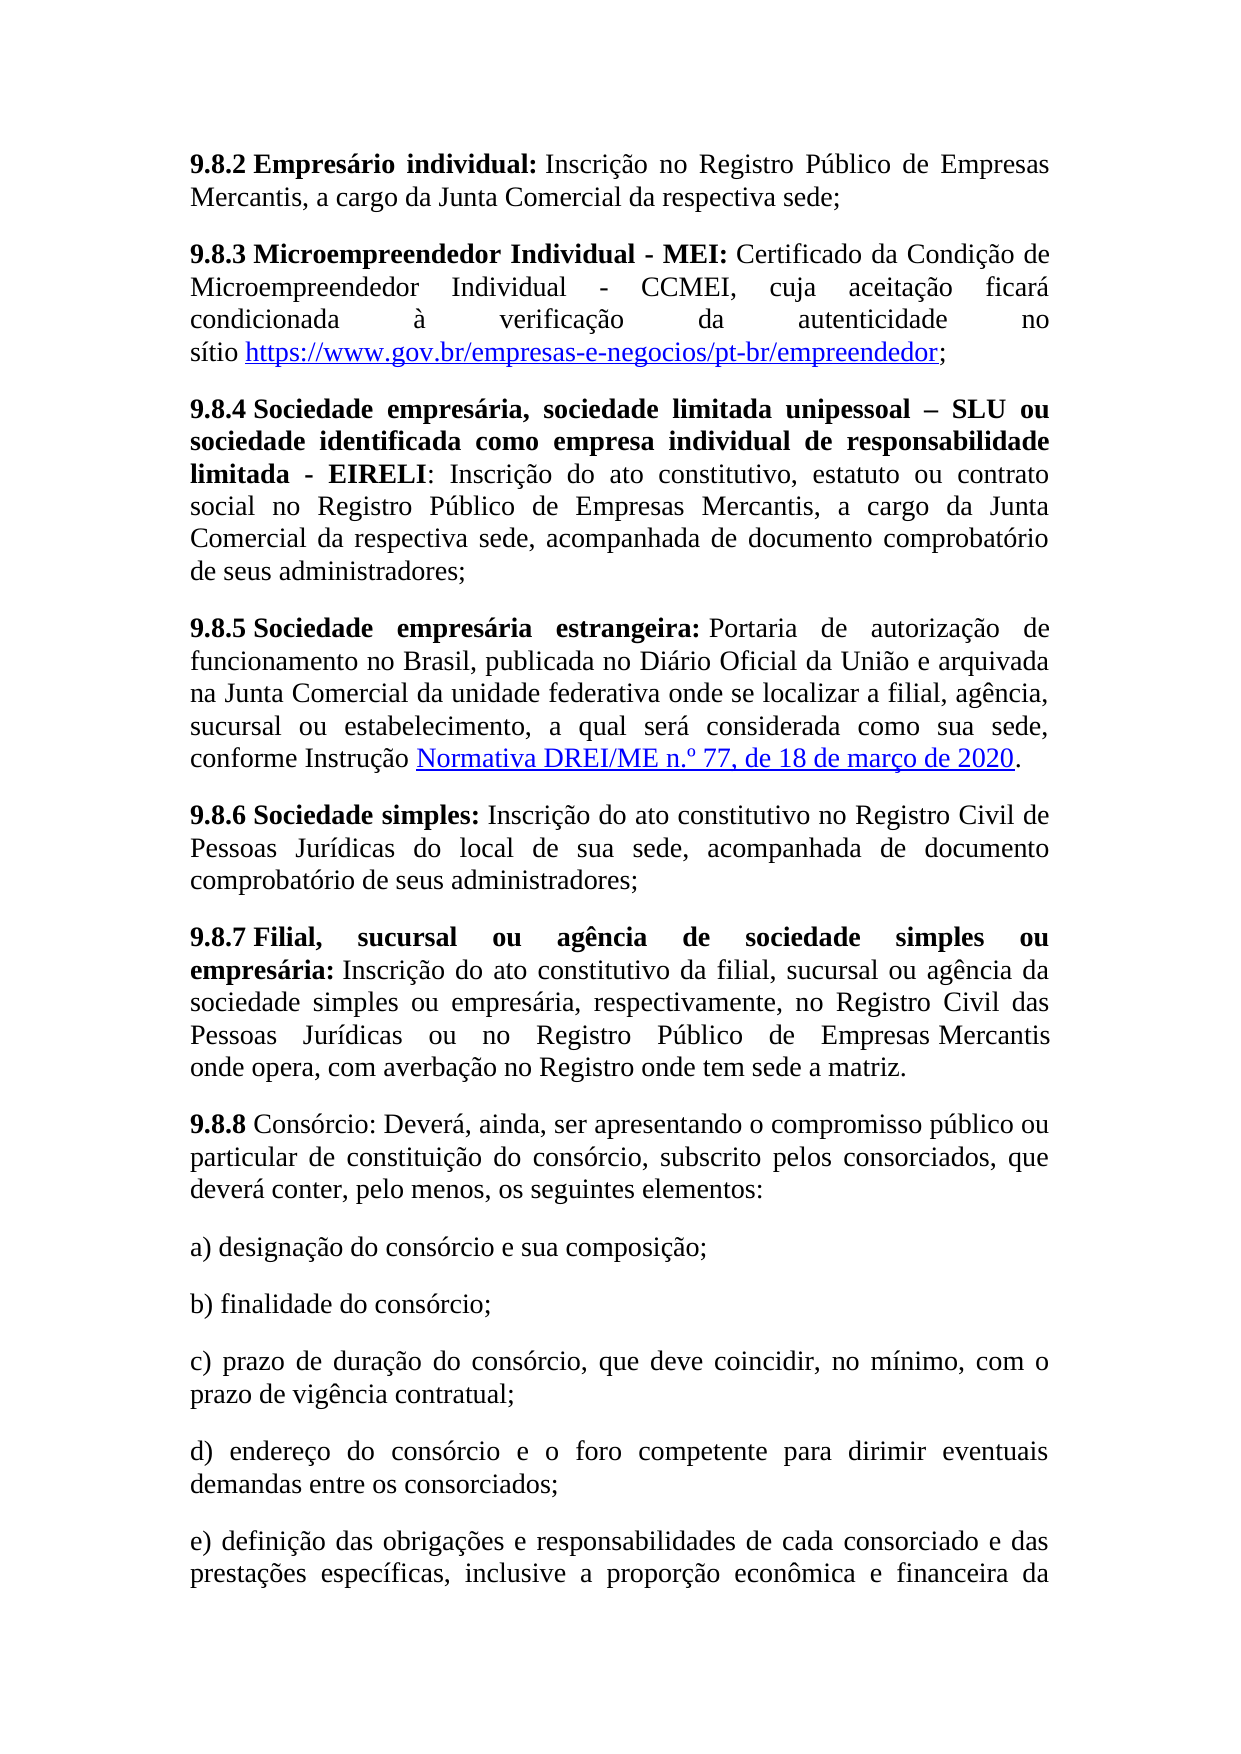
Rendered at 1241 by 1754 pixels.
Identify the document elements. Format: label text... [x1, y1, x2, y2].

text 9.8.8 Consórcio: Deverá, ainda, ser apresentando o compromisso público ou particular de constituição do consórcio, subscrito pelos consorciados, que deverá conter, pelo menos, os seguintes elementos: [190, 1107, 1051, 1205]
text 9.8.5 Sociedade empresária estrangeira: Portaria de autorização de funcionamento no Brasil, publicada no Diário Oficial da União e arquivada na Junta Comercial da unidade federativa onde se localizar a filial, agência, sucursal ou estabelecimento, a qual será considerada como sua sede, conforme Instrução Normativa DREI/ME n.º 77, de 18 de março de 2020. [190, 611, 1051, 773]
text 9.8.2 Empresário individual: Inscrição no Registro Público de Empresas Mercantis, a cargo da Junta Comercial da respectiva sede; [190, 148, 1051, 212]
text c) prazo de duração do consórcio, que deve coincidir, no mínimo, com o prazo de vigência contratual; [190, 1344, 1051, 1409]
text b) finalidade do consórcio; [190, 1287, 1051, 1319]
text 9.8.4 Sociedade empresária, sociedade limitada unipessoal – SLU ou sociedade identificada como empresa individual de responsabilidade limitada - EIRELI: Inscrição do ato constitutivo, estatuto ou contrato social no Registro Público de Empresas Mercantis, a cargo da Junta Comercial da respectiva sede, acompanhada de documento comprobatório de seus administradores; [190, 392, 1051, 586]
text 9.8.6 Sociedade simples: Inscrição do ato constitutivo no Registro Civil de Pessoas Jurídicas do local de sua sede, acompanhada de documento comprobatório de seus administradores; [190, 798, 1051, 896]
text a) designação do consórcio e sua composição; [190, 1230, 1051, 1262]
text 9.8.3 Microempreendedor Individual - MEI: Certificado da Condição de Microempreendedor Individual - CCMEI, cuja aceitação ficará condicionada à verificação da autenticidade no sítio https://www.gov.br/empresas-e-negocios/pt-br/empreendedor; [190, 237, 1051, 367]
text 9.8.7 Filial, sucursal ou agência de sociedade simples ou empresária: Inscrição do ato constitutivo da filial, sucursal ou agência da sociedade simples ou empresária, respectivamente, no Registro Civil das Pessoas Jurídicas ou no Registro Público de Empresas Mercantis onde opera, com averbação no Registro onde tem sede a matriz. [190, 921, 1051, 1082]
text e) definição das obrigações e responsabilidades de cada consorciado e das prestações específicas, inclusive a proporção econômica e financeira da [190, 1524, 1051, 1589]
text d) endereço do consórcio e o foro competente para dirimir eventuais demandas entre os consorciados; [190, 1434, 1051, 1499]
